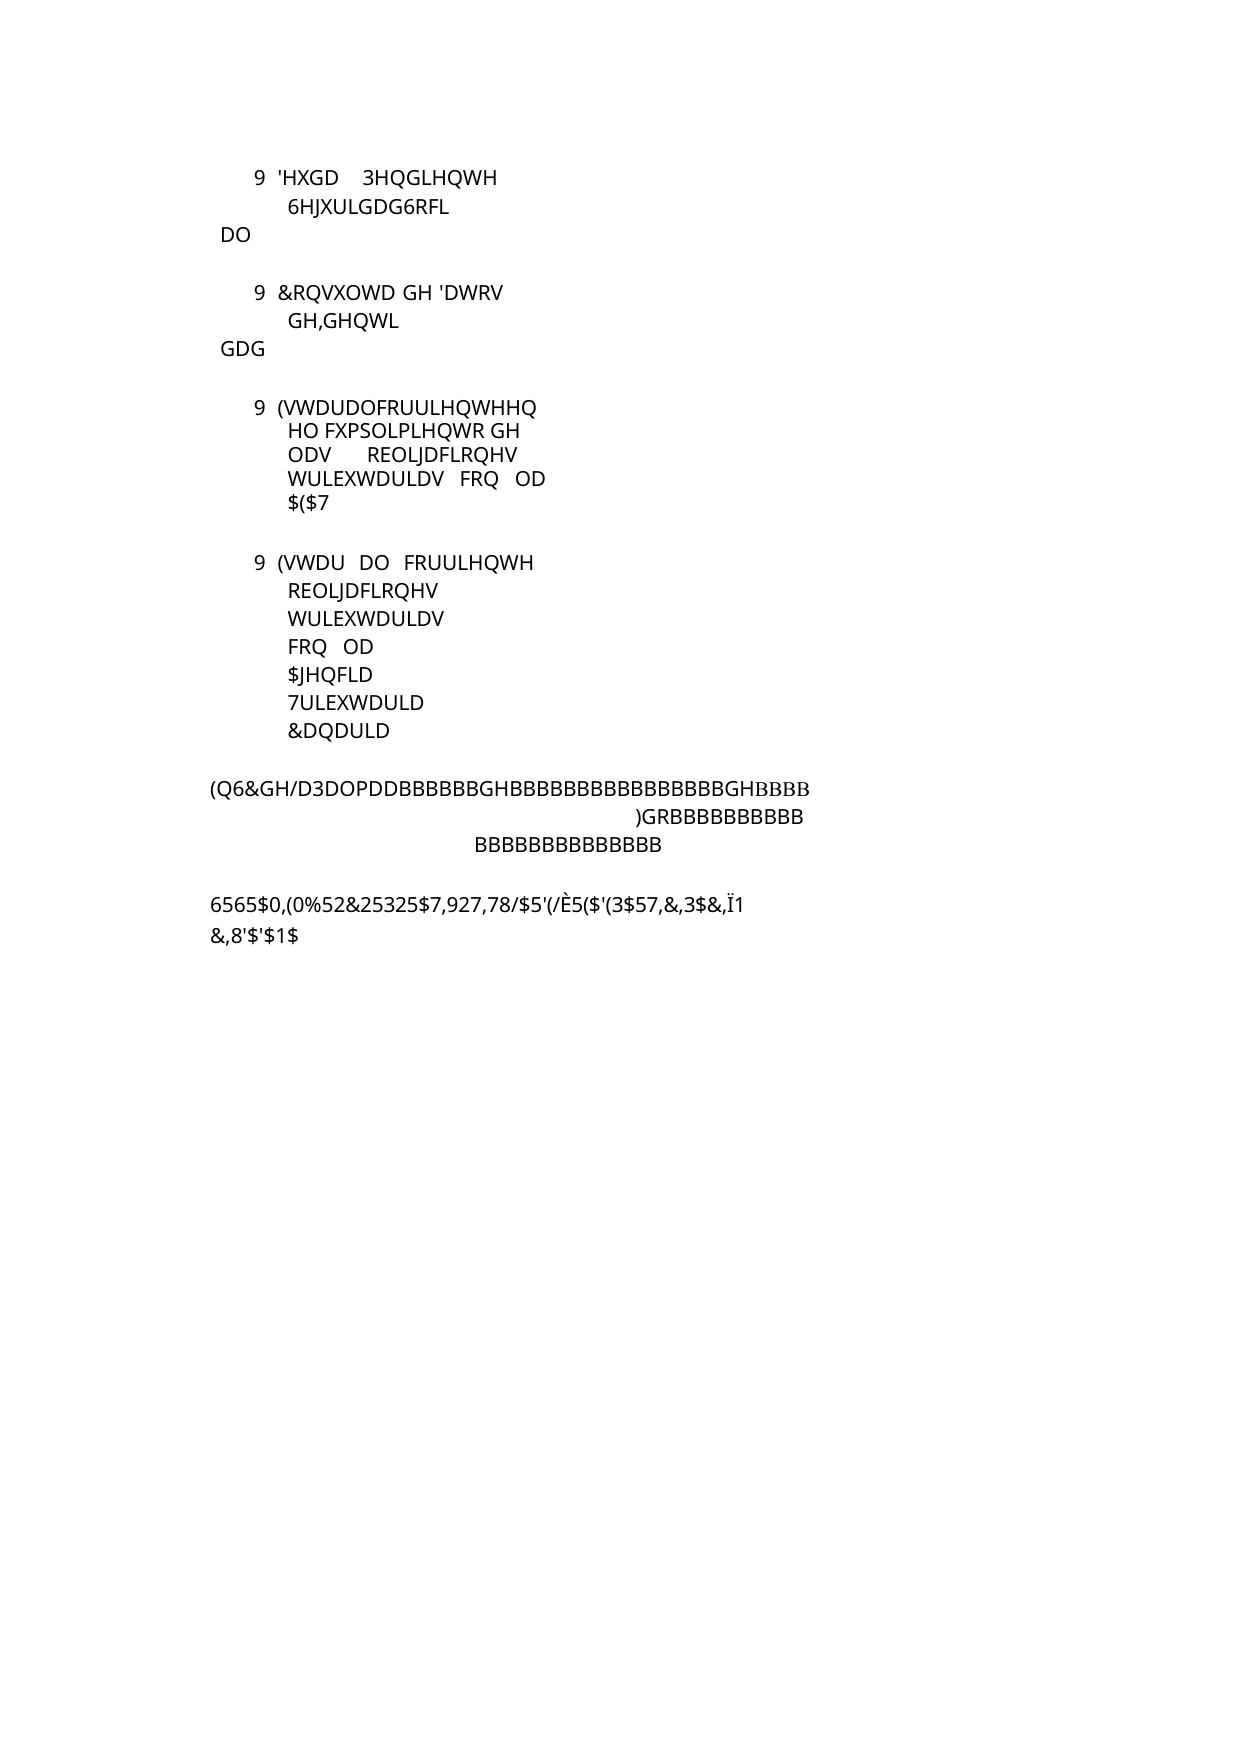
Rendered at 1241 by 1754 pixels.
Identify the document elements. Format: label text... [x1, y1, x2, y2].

text &,8'$'$1$ [210, 919, 1230, 949]
text 6HJXULGDG6RFLDO [220, 192, 454, 248]
text REOLJDFLRQHV WULEXWDULDV FRQ OD [287, 576, 481, 660]
text 9 'HXGD 3HQGLHQWH [254, 162, 1230, 192]
text GH,GHQWLGDG [220, 306, 412, 362]
text 9 (VWDU DO FRUULHQWH [254, 547, 1230, 576]
text )GRBBBBBBBBBBBBBBBBBBBBBBBB [474, 802, 807, 858]
text (Q6&GH/D3DOPDDBBBBBBGHBBBBBBBBBBBBBBBBGHBBBB [210, 773, 1230, 802]
text 9 &RQVXOWD GH 'DWRV [254, 277, 1230, 306]
text 9 (VWDUDOFRUULHQWHHQ HO FXPSOLPLHQWR GH ODV REOLJDFLRQHV WULEXWDULDV FRQ OD $($7 [254, 396, 1230, 515]
text $JHQFLD 7ULEXWDULD &DQDULD [287, 660, 480, 744]
text 6565$0,(0%52&25325$7,927,78/$5'(/È5($'(3$57,&,3$&,Ï1 [210, 888, 1230, 919]
